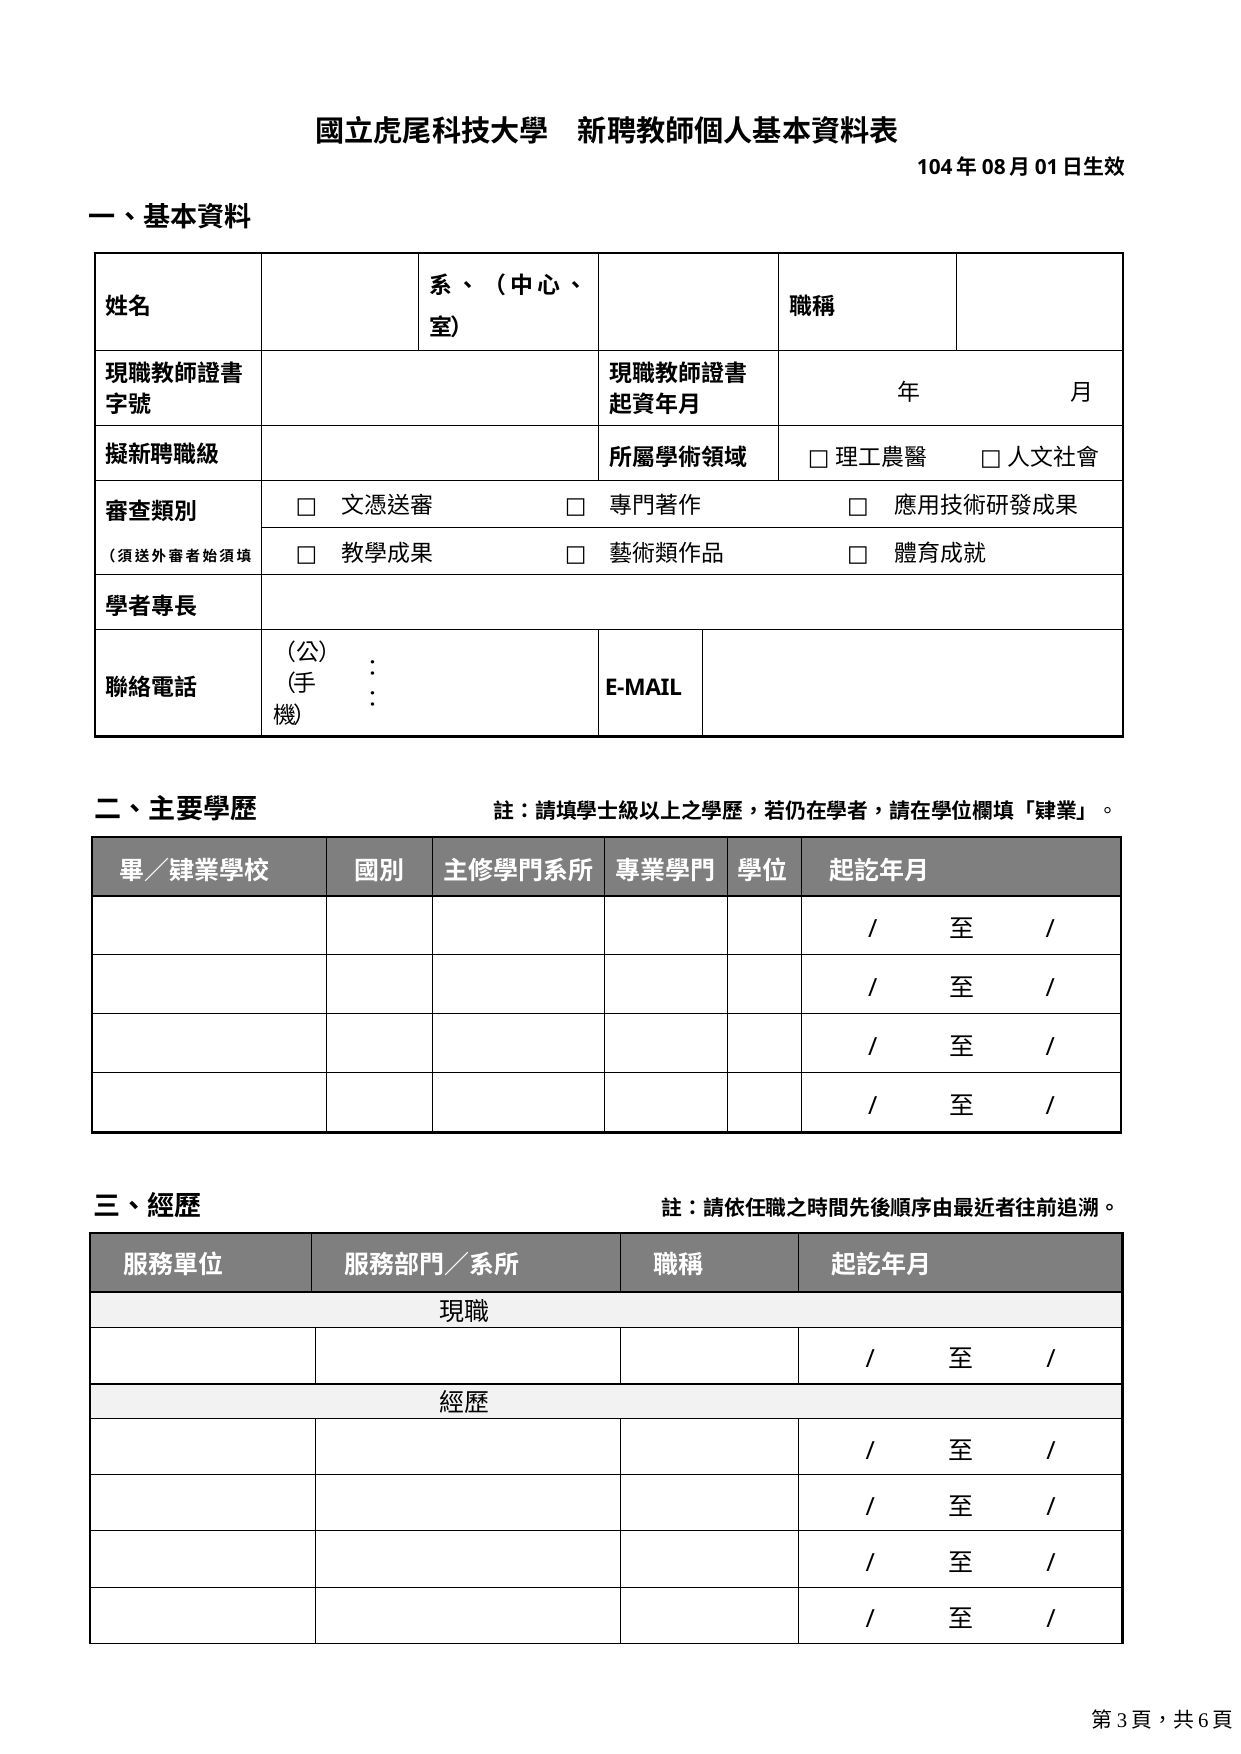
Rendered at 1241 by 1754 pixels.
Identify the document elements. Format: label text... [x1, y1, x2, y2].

table_cell □ [262, 481, 331, 527]
table_cell 審查類別 （須送外審者始須填寫） [96, 481, 261, 574]
table_cell 所屬學術領域 [599, 426, 778, 479]
table_cell □ [812, 528, 883, 574]
table_cell [887, 897, 943, 954]
table_cell [885, 1419, 942, 1474]
table_cell [885, 1475, 942, 1530]
table_cell [728, 1014, 801, 1072]
table_cell 藝術類作品 [599, 528, 812, 574]
table_cell [91, 1293, 407, 1327]
table_cell [433, 897, 604, 954]
text 一、基本資料 [89, 200, 1125, 233]
table_cell / [858, 897, 887, 954]
table_header 職稱 [779, 254, 956, 349]
table_cell [802, 1014, 858, 1072]
table_cell 國別 [327, 838, 432, 895]
table_cell 職稱 [621, 1234, 798, 1291]
table_cell [621, 1588, 798, 1643]
table_cell 至 [942, 1531, 979, 1587]
table_cell [887, 1014, 943, 1072]
table_cell / [1036, 1073, 1064, 1131]
table_cell [979, 1073, 1036, 1131]
table_cell [327, 897, 432, 954]
table_cell 服務單位 [91, 1234, 311, 1291]
table_cell [979, 1531, 1036, 1587]
text 國立虎尾科技大學 新聘教師個人基本資料表 [89, 115, 1125, 148]
table_cell [327, 1073, 432, 1131]
table_cell [621, 1328, 798, 1383]
table_header 註：請依任職之時間先後順序由最近者往前追溯。 [466, 1173, 1122, 1232]
table_cell [885, 1588, 942, 1643]
table_cell [728, 1073, 801, 1131]
table_cell [779, 351, 862, 425]
table_cell [1064, 1073, 1120, 1131]
table_cell [433, 955, 604, 1013]
table_cell [262, 351, 598, 425]
table_header 姓名 [96, 254, 261, 349]
table_cell （公） （手機） [262, 630, 355, 735]
table_header [262, 254, 418, 349]
table_cell [91, 1385, 407, 1418]
table_cell 學者專長 [96, 575, 261, 629]
table_cell [799, 1419, 855, 1474]
table_cell 應用技術研發成果 [884, 481, 1122, 527]
table_cell 學位 [728, 838, 801, 895]
table_cell [621, 1531, 798, 1587]
table_cell [802, 955, 858, 1013]
table_cell [433, 1014, 604, 1072]
table_cell □ [262, 528, 331, 574]
table_cell [799, 1328, 855, 1383]
table_cell [956, 351, 1039, 425]
table_header 二、主要學歷 [92, 777, 466, 836]
table_cell / [1036, 1419, 1066, 1474]
table_cell [621, 1475, 798, 1530]
table_cell □ 人文社會 [956, 426, 1122, 479]
table_cell 起訖年月 [802, 838, 1120, 895]
table_cell [885, 1531, 942, 1587]
table_cell 至 [944, 897, 979, 954]
table_cell / [858, 1014, 887, 1072]
table_cell □ [532, 481, 599, 527]
table_cell 擬新聘職級 [96, 426, 261, 479]
table_cell / [855, 1531, 885, 1587]
table_cell 文憑送審 [331, 481, 532, 527]
table_cell / [855, 1475, 885, 1530]
table_cell [316, 1419, 620, 1474]
table_header 系、（中心、室） [419, 254, 598, 349]
table_cell [1066, 1475, 1121, 1530]
table_cell [621, 1419, 798, 1474]
table_header [957, 254, 1122, 349]
table_cell [91, 1328, 315, 1383]
table_cell 至 [944, 955, 979, 1013]
table_cell [262, 575, 1122, 629]
table_cell [979, 1419, 1036, 1474]
table_cell [1066, 1588, 1121, 1643]
table_cell □ 理工農醫 [779, 426, 956, 479]
table_cell [979, 1014, 1036, 1072]
table_cell [759, 1385, 1121, 1418]
table_cell [93, 955, 326, 1013]
table_cell [316, 1475, 620, 1530]
table_header 註：請填學士級以上之學歷，若仍在學者，請在學位欄填「肄業」。 [466, 777, 1121, 836]
table_cell 至 [942, 1588, 979, 1643]
table_cell [799, 1475, 855, 1530]
table_cell [799, 1588, 855, 1643]
table_cell 聯絡電話 [96, 630, 261, 735]
table_cell [887, 1073, 943, 1131]
table_header 三、經歷 [90, 1173, 466, 1232]
table_cell / [1036, 1588, 1066, 1643]
table_cell [93, 1014, 326, 1072]
table_cell [91, 1419, 315, 1474]
table_cell [91, 1588, 315, 1643]
table_cell [1066, 1328, 1121, 1383]
table_cell [1064, 1014, 1120, 1072]
table_cell [979, 897, 1036, 954]
table_cell [605, 1073, 727, 1131]
table_cell / [858, 955, 887, 1013]
table_cell / [1036, 1475, 1066, 1530]
table_cell 體育成就 [884, 528, 1122, 574]
table_cell □ [532, 528, 599, 574]
table_cell [605, 897, 727, 954]
table_cell 現職教師證書字號 [96, 351, 261, 425]
table_cell [728, 897, 801, 954]
table_cell [433, 1073, 604, 1131]
table_cell [703, 630, 1122, 735]
table_cell / [1036, 1328, 1066, 1383]
table_cell [979, 1328, 1036, 1383]
table_cell 服務部門／系所 [312, 1234, 620, 1291]
table_cell [316, 1328, 620, 1383]
table_cell 至 [944, 1014, 979, 1072]
table_cell 起訖年月 [799, 1234, 1121, 1291]
table_cell / [855, 1419, 885, 1474]
table_cell [1064, 955, 1120, 1013]
table_cell [728, 955, 801, 1013]
table_cell [91, 1531, 315, 1587]
table_cell [327, 955, 432, 1013]
table_cell [605, 1014, 727, 1072]
table_cell [1066, 1531, 1121, 1587]
table_cell 現職教師證書 起資年月 [599, 351, 778, 425]
table_cell / [855, 1328, 885, 1383]
table_cell / [1036, 1531, 1066, 1587]
table_cell □ [812, 481, 883, 527]
table_cell [887, 955, 943, 1013]
table_cell 至 [942, 1419, 979, 1474]
table_cell 月 [1040, 351, 1122, 425]
table_cell 年 [862, 351, 956, 425]
table_cell / [1036, 897, 1064, 954]
table_cell 至 [942, 1328, 979, 1383]
table_cell / [1036, 955, 1064, 1013]
table_cell / [858, 1073, 887, 1131]
table_cell [802, 897, 858, 954]
table_cell [316, 1531, 620, 1587]
table_cell [1064, 897, 1120, 954]
table_cell / [1036, 1014, 1064, 1072]
table_cell [327, 1014, 432, 1072]
table_cell 至 [944, 1073, 979, 1131]
table_cell 專門著作 [599, 481, 812, 527]
text 104年08月01日生效 [89, 148, 1125, 181]
table_cell 專業學門 [605, 838, 727, 895]
table_cell [93, 1073, 326, 1131]
table_header [599, 254, 778, 349]
table_cell [885, 1328, 942, 1383]
table_cell 教學成果 [331, 528, 532, 574]
table_cell 畢／肄業學校 [93, 838, 326, 895]
table_cell ： ： [355, 630, 598, 735]
table_cell E-MAIL [599, 630, 702, 735]
table_cell [91, 1475, 315, 1530]
table_cell 至 [942, 1475, 979, 1530]
table_cell / [855, 1588, 885, 1643]
table_cell [979, 1588, 1036, 1643]
table_cell [799, 1531, 855, 1587]
table_cell [605, 955, 727, 1013]
table_cell [1066, 1419, 1121, 1474]
table_cell 經歷 [407, 1385, 759, 1418]
table_cell [93, 897, 326, 954]
table_cell [759, 1293, 1121, 1327]
table_cell 主修學門系所 [433, 838, 604, 895]
table_cell [979, 1475, 1036, 1530]
table_cell 現職 [407, 1293, 759, 1327]
table_cell [316, 1588, 620, 1643]
table_cell [262, 426, 598, 479]
table_cell [802, 1073, 858, 1131]
table_cell [979, 955, 1036, 1013]
